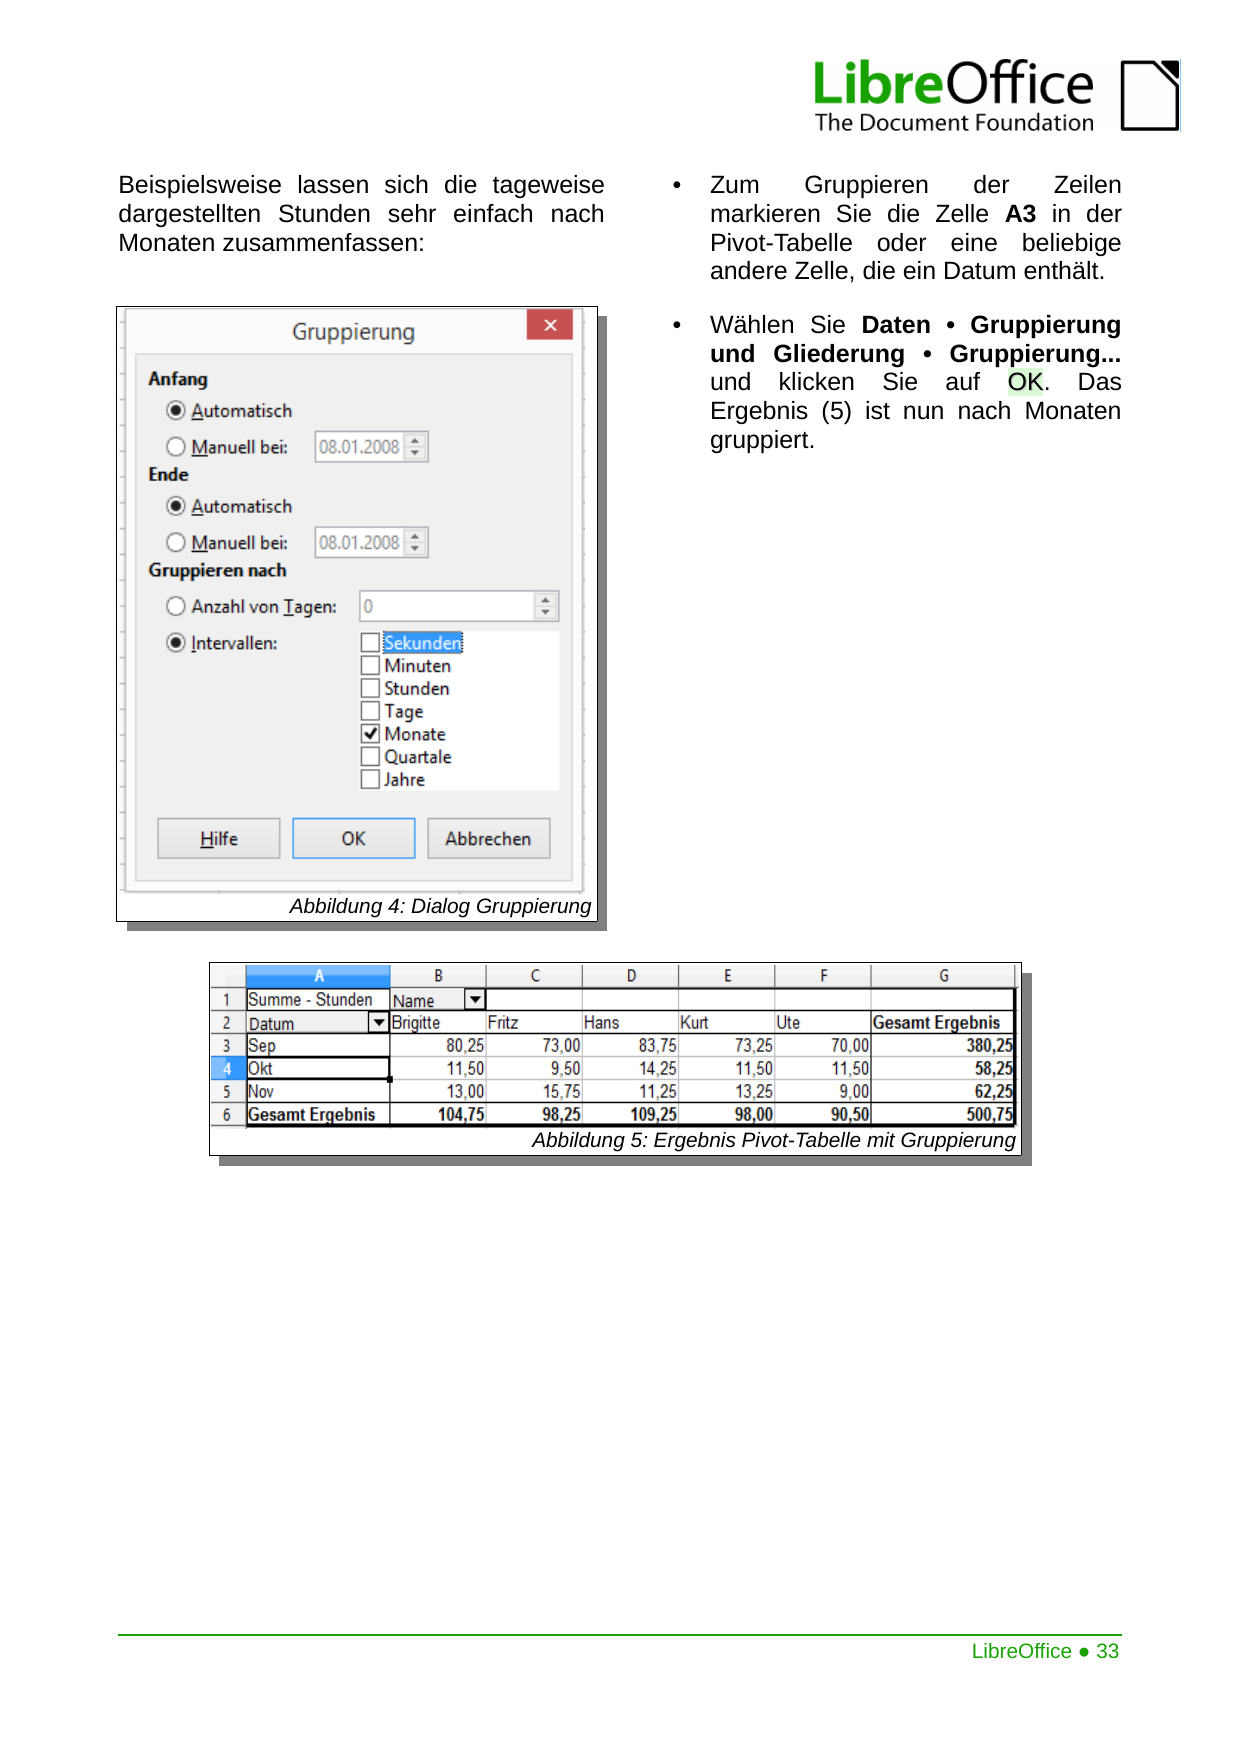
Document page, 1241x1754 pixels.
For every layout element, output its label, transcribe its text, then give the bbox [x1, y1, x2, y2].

picture [211, 965, 1019, 1129]
picture [814, 59, 1181, 132]
list Zum Gruppieren der Zeilen markieren Sie die Zelle A3 in der Pivot-Tabelle oder eine beliebige andere Zelle, die ein Datum enthält. [672, 170, 1122, 285]
text [117, 307, 597, 921]
text Beispielsweise lassen sich die tageweise dargestellten Stunden sehr einfach nach Monaten zusammenfassen: [118, 170, 605, 256]
text Abbildung 4: Dialog Gruppierung [119, 309, 593, 918]
list Wählen Sie Daten • Gruppierung und Gliederung • Gruppierung... und klicken Sie auf OK. Das Ergebnis (Abbildung 5) ist nun nach Monaten gruppiert. [672, 310, 1122, 454]
text Abbildung 5: Ergebnis Pivot-Tabelle mit Gruppierung [211, 1129, 1018, 1152]
picture [119, 308, 585, 894]
